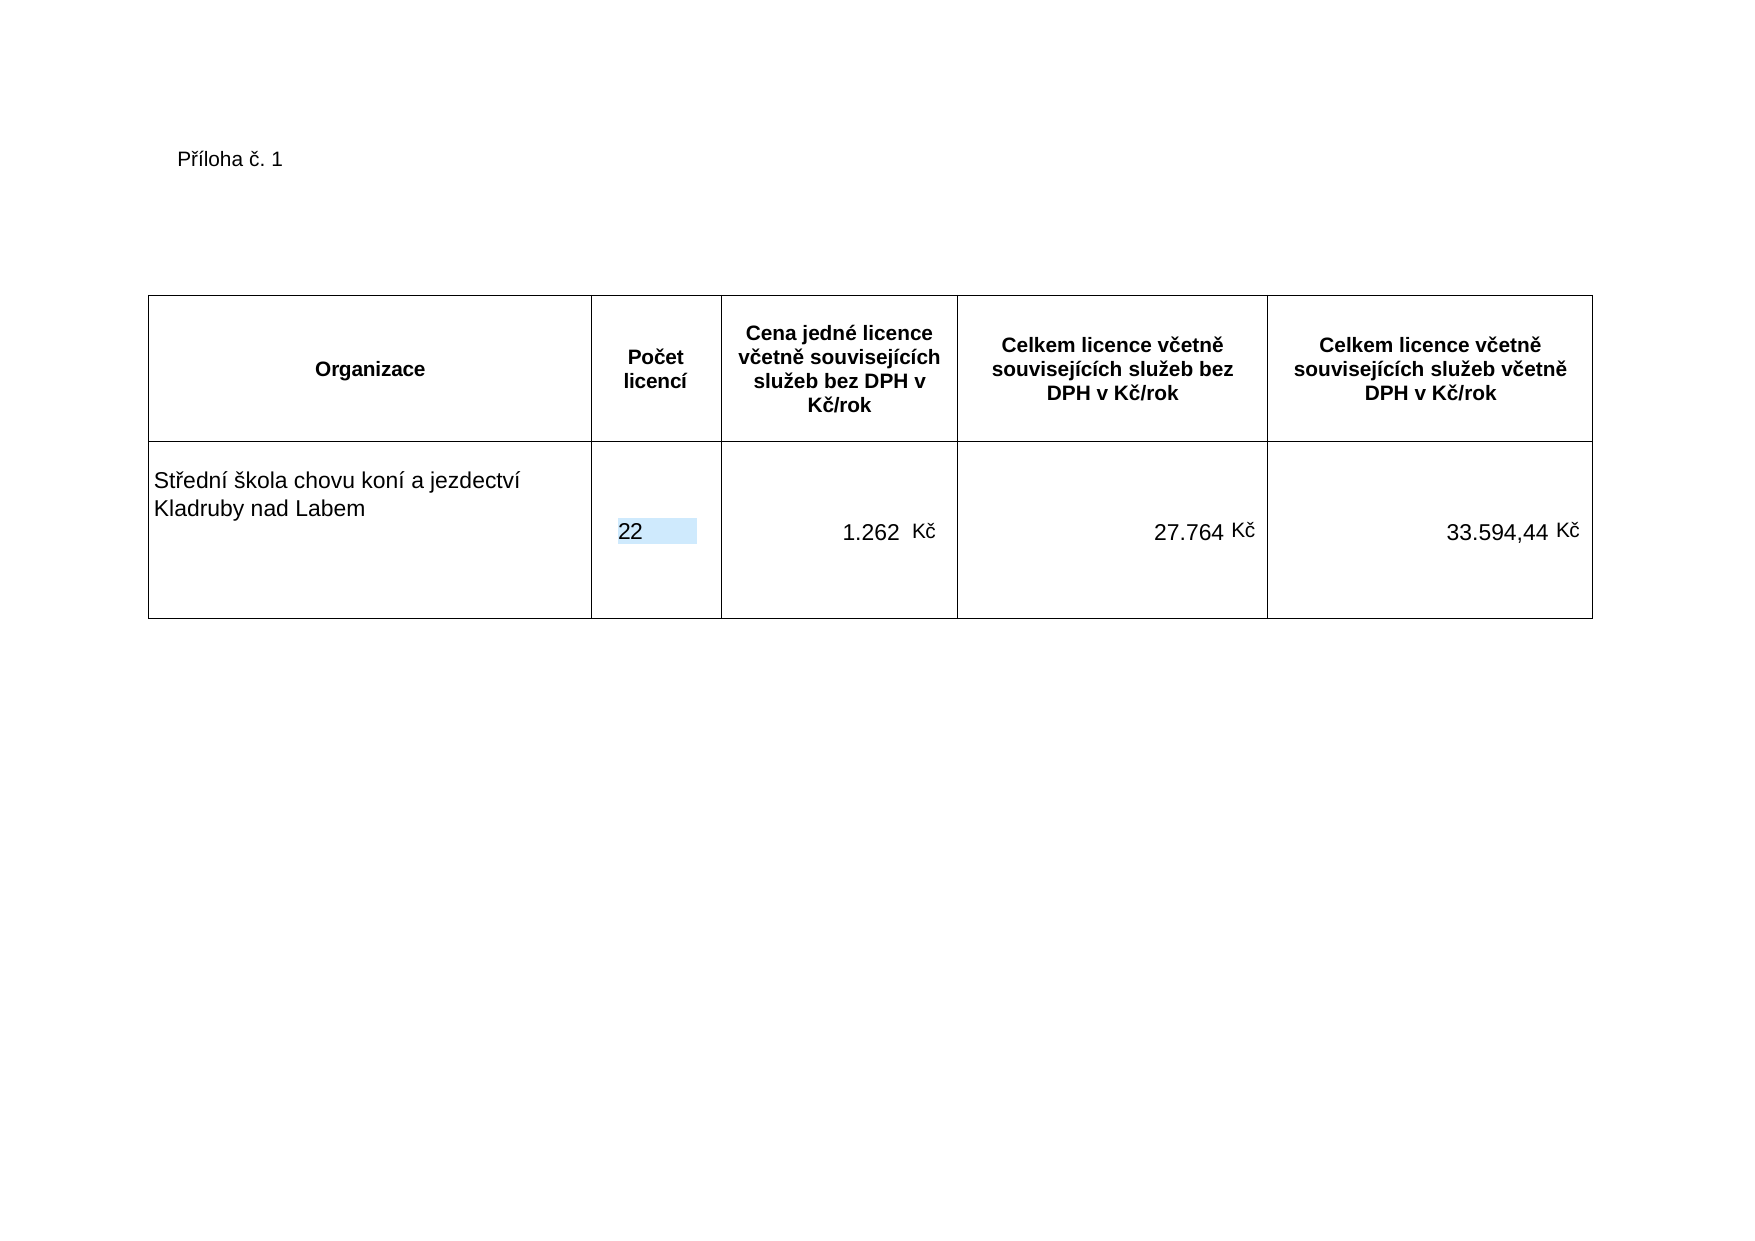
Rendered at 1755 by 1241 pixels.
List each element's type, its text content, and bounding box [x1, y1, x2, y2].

table_cell 1.262 Kč [722, 442, 957, 618]
table_header Celkem licence včetně souvisejících služeb bez DPH v Kč/rok [958, 296, 1267, 441]
table_header Celkem licence včetně souvisejících služeb včetně DPH v Kč/rok [1268, 296, 1592, 441]
table_header Organizace [149, 296, 591, 441]
text Příloha č. 1 [177, 147, 1604, 171]
table_cell 22 [592, 442, 721, 618]
table_header Počet licencí [592, 296, 721, 441]
table_cell 33.594,44 Kč [1268, 442, 1592, 618]
table_header Cena jedné licence včetně souvisejících služeb bez DPH v Kč/rok [722, 296, 957, 441]
table_cell Střední škola chovu koní a jezdectví Kladruby nad Labem [149, 442, 591, 618]
table_cell 27.764 Kč [958, 442, 1267, 618]
